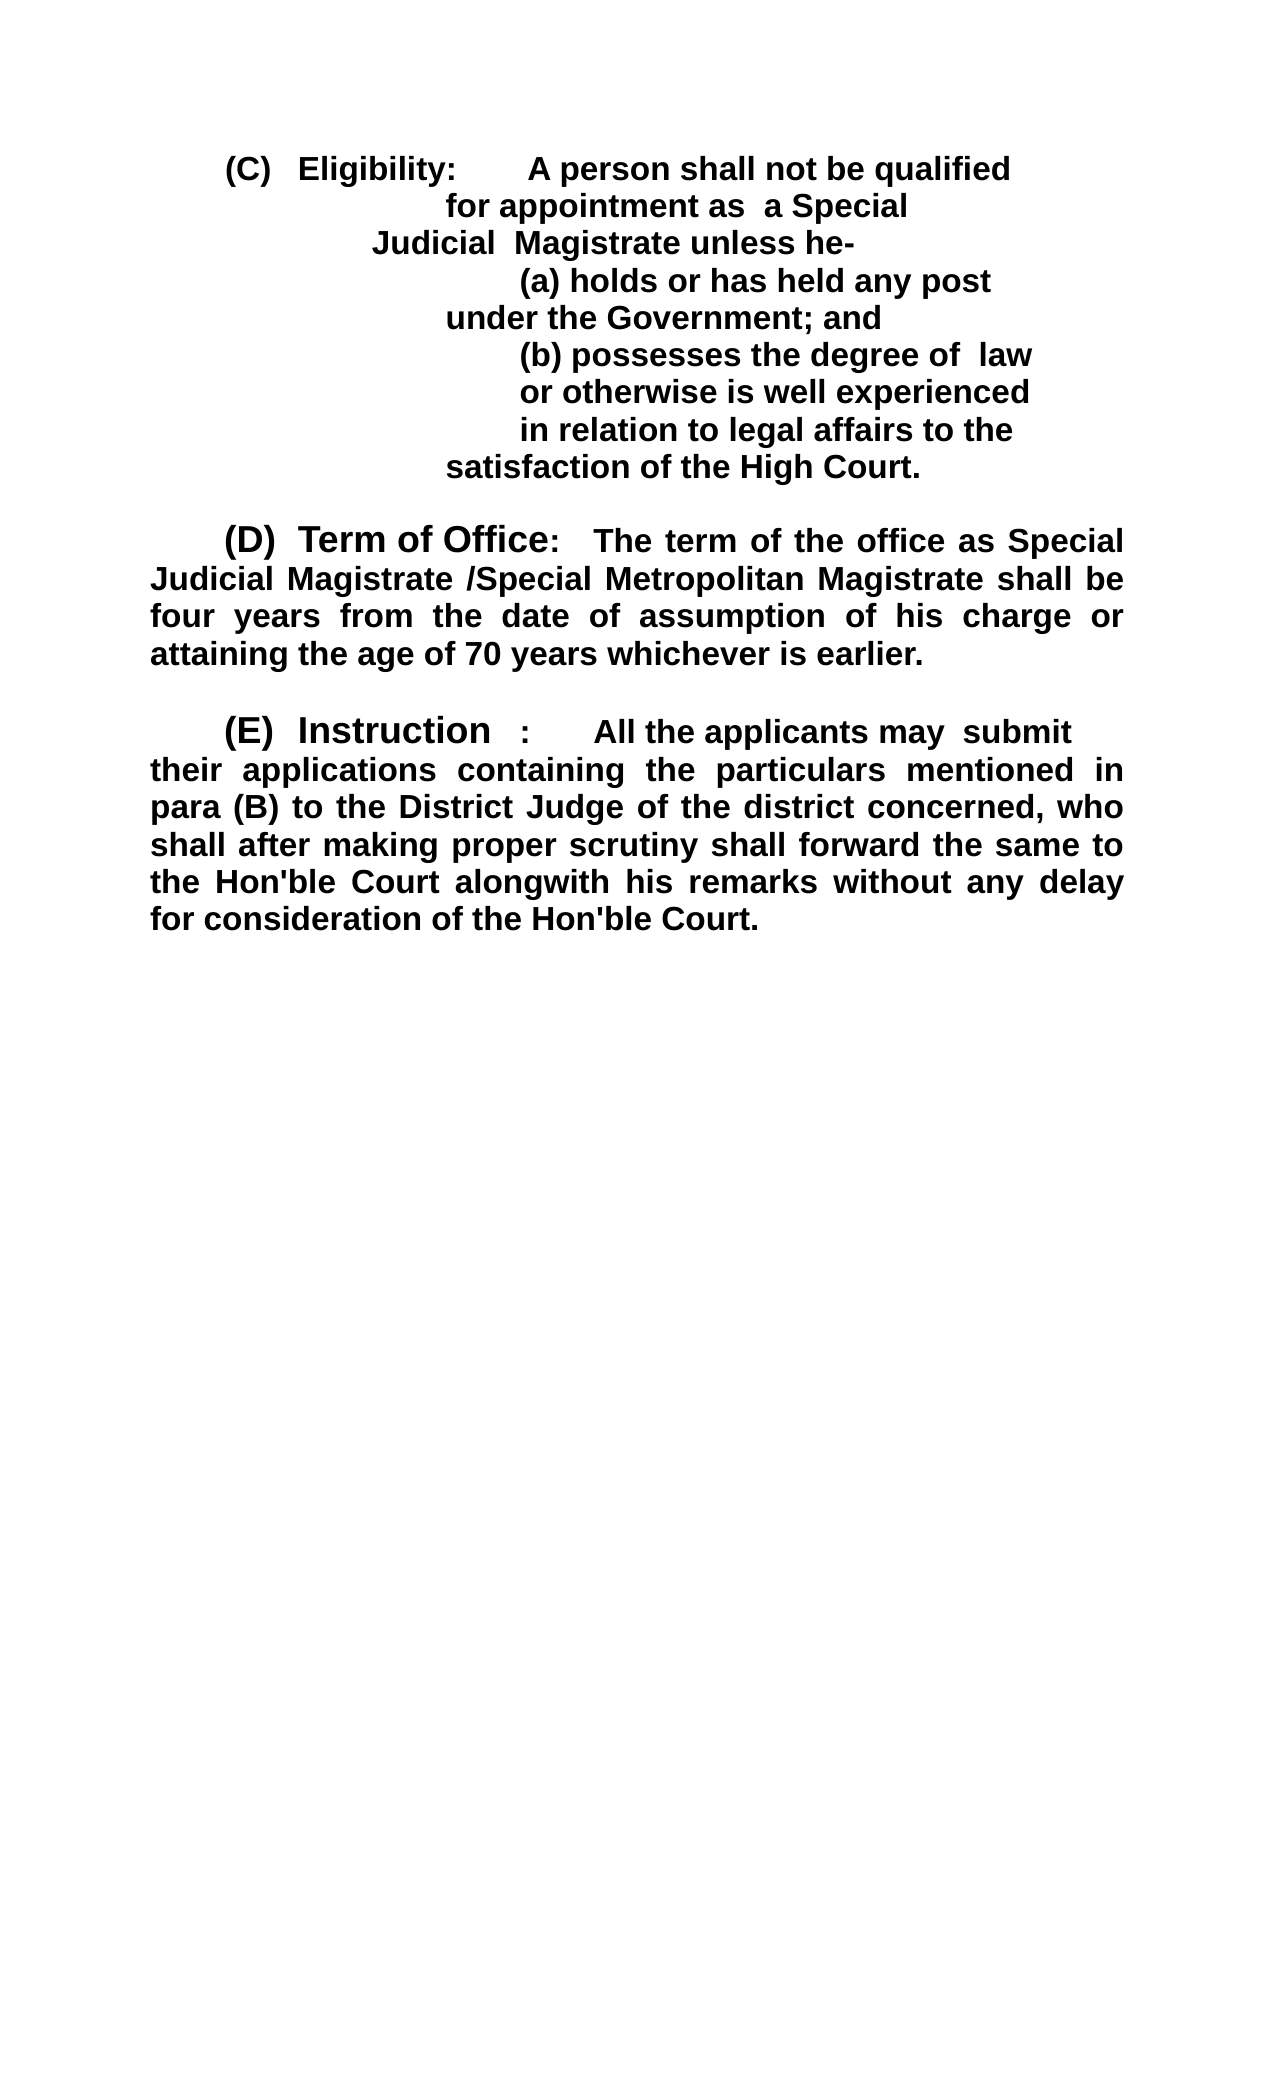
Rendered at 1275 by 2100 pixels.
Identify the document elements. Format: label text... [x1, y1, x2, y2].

text (a) holds or has held any post under the Government; and [150, 262, 1125, 336]
list (C) Eligibility: A person shall not be qualified for appointment as a Special Judicial Magistrate unless he- [187, 150, 1125, 262]
text (b) possesses the degree of law or otherwise is well experienced in relation to legal affairs to the satisfaction of the High Court. [150, 336, 1125, 486]
text (D) Term of Office: The term of the office as Special Judicial Magistrate /Special Metropolitan Magistrate shall be four years from the date of assumption of his charge or attaining the age of 70 years whichever is earlier. [150, 518, 1125, 672]
text (E) Instruction : All the applicants may submit their applications containing the particulars mentioned in para (B) to the District Judge of the district concerned, who shall after making proper scrutiny shall forward the same to the Hon'ble Court alongwith his remarks without any delay for consideration of the Hon'ble Court. [150, 709, 1125, 938]
